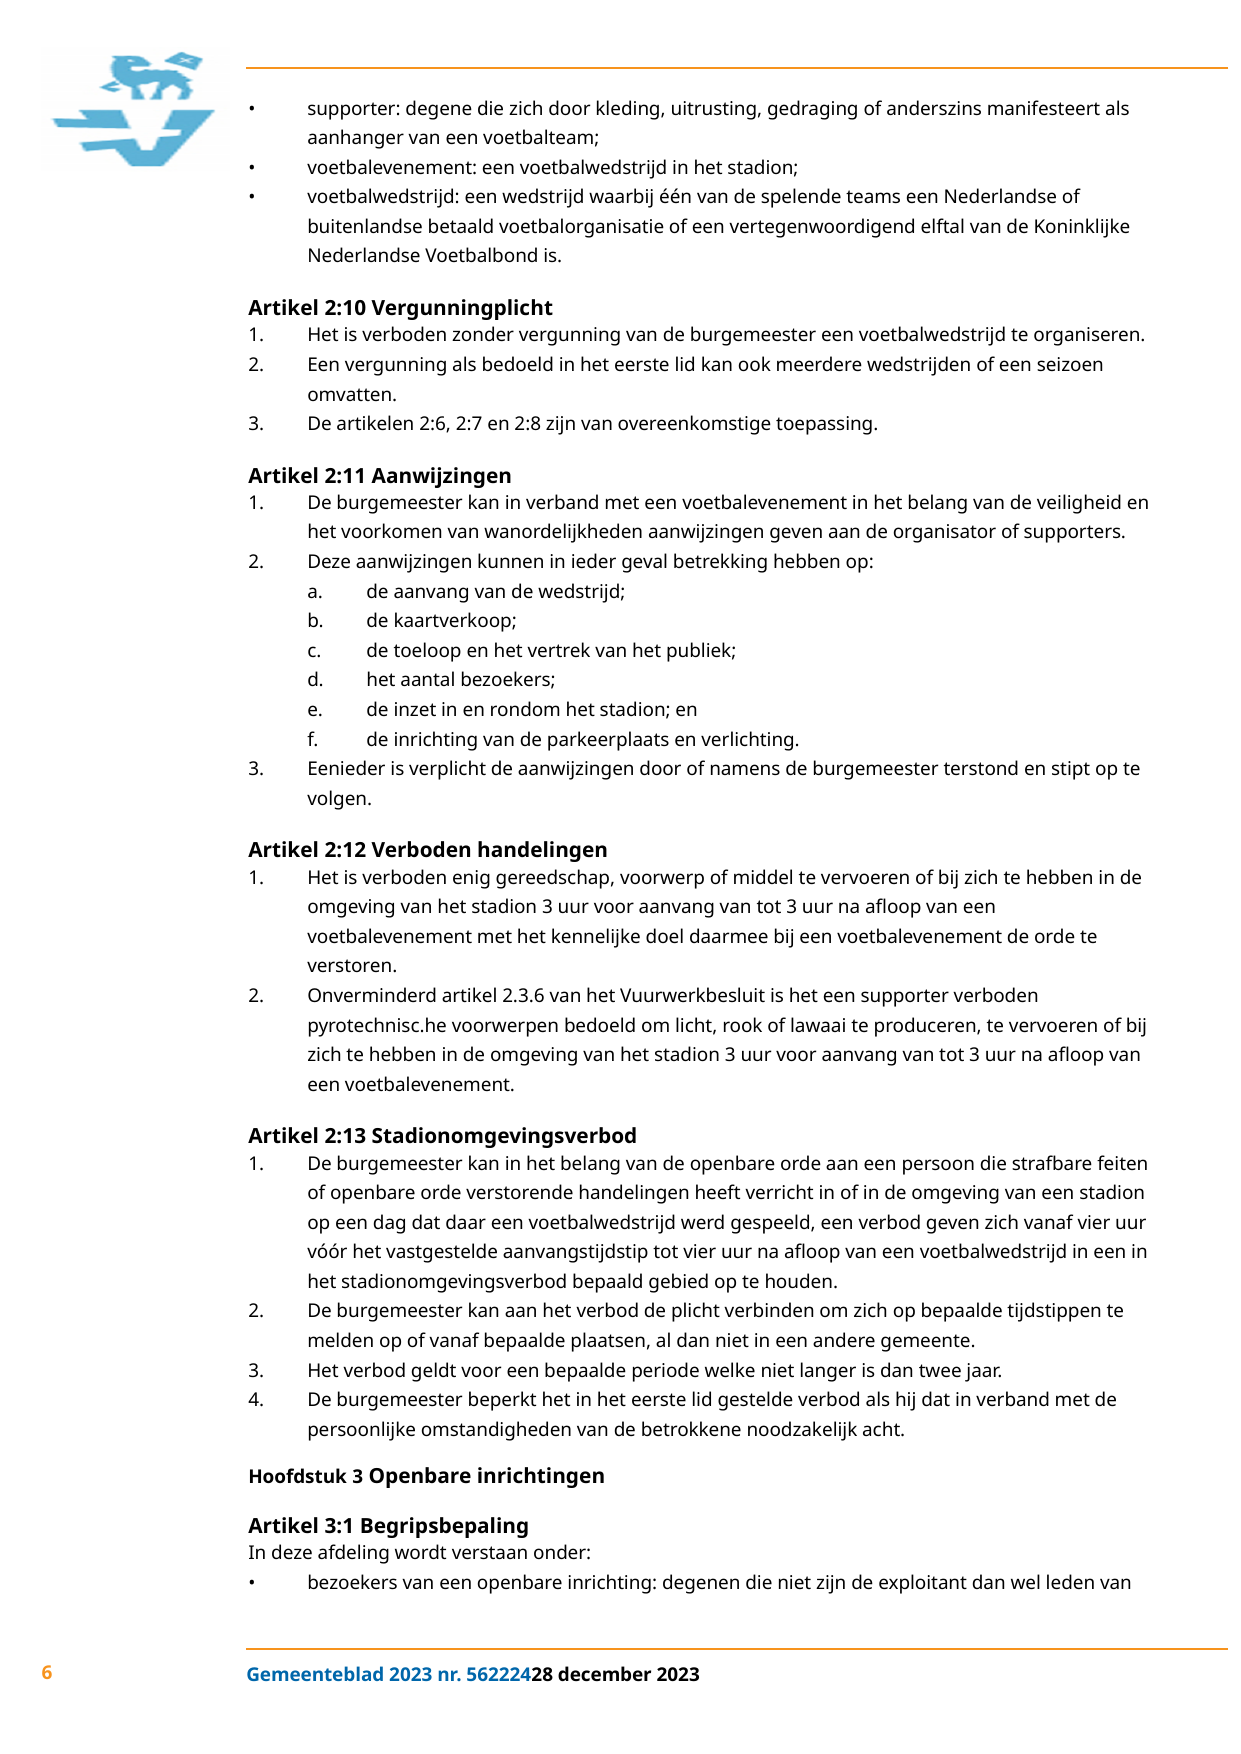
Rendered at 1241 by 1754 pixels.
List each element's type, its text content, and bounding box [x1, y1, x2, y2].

text Artikel 2:11 Aanwijzingen [248, 461, 1152, 489]
list Onverminderd artikel 2.3.6 van het Vuurwerkbesluit is het een supporter verboden pyrotechnisc.he voorwerpen bedoeld om licht, rook of lawaai te produceren, te vervoeren of bij zich te hebben in de omgeving van het stadion 3 uur voor aanvang van tot 3 uur na afloop van een voetbalevenement. [248, 982, 1152, 1097]
list De burgemeester beperkt het in het eerste lid gestelde verbod als hij dat in verband met de persoonlijke omstandigheden van de betrokkene noodzakelijk acht. [248, 1386, 1152, 1442]
list voetbalevenement: een voetbalwedstrijd in het stadion; [248, 154, 1152, 180]
list De burgemeester kan in verband met een voetbalevenement in het belang van de veiligheid en het voorkomen van wanordelijkheden aanwijzingen geven aan de organisator of supporters. [248, 489, 1152, 544]
text Artikel 2:13 Stadionomgevingsverbod [248, 1121, 1152, 1150]
text Artikel 3:1 Begripsbepaling [248, 1511, 1152, 1539]
list Het is verboden enig gereedschap, voorwerp of middel te vervoeren of bij zich te hebben in de omgeving van het stadion 3 uur voor aanvang van tot 3 uur na afloop van een voetbalevenement met het kennelijke doel daarmee bij een voetbalevenement de orde te verstoren. [248, 864, 1152, 978]
list bezoekers van een openbare inrichting: degenen die niet zijn de exploitant dan wel leden van [248, 1569, 1152, 1595]
text Artikel 2:12 Verboden handelingen [248, 835, 1152, 864]
list De burgemeester kan in het belang van de openbare orde aan een persoon die strafbare feiten of openbare orde verstorende handelingen heeft verricht in of in de omgeving van een stadion op een dag dat daar een voetbalwedstrijd werd gespeeld, een verbod geven zich vanaf vier uur vóór het vastgestelde aanvangstijdstip tot vier uur na afloop van een voetbalwedstrijd in een in het stadionomgevingsverbod bepaald gebied op te houden. [248, 1150, 1152, 1294]
list de aanvang van de wedstrijd; [307, 578, 1152, 604]
list de inzet in en rondom het stadion; en [307, 696, 1152, 722]
text Artikel 2:10 Vergunningplicht [248, 293, 1152, 322]
list de kaartverkoop; [307, 607, 1152, 633]
list De burgemeester kan aan het verbod de plicht verbinden om zich op bepaalde tijdstippen te melden op of vanaf bepaalde plaatsen, al dan niet in een andere gemeente. [248, 1298, 1152, 1353]
list Eenieder is verplicht de aanwijzingen door of namens de burgemeester terstond en stipt op te volgen. [248, 755, 1152, 811]
text In deze afdeling wordt verstaan onder: [248, 1539, 1152, 1565]
list Deze aanwijzingen kunnen in ieder geval betrekking hebben op: [248, 548, 1152, 574]
list Een vergunning als bedoeld in het eerste lid kan ook meerdere wedstrijden of een seizoen omvatten. [248, 351, 1152, 406]
list supporter: degene die zich door kleding, uitrusting, gedraging of anderszins manifesteert als aanhanger van een voetbalteam; [248, 95, 1152, 150]
list De artikelen 2:6, 2:7 en 2:8 zijn van overeenkomstige toepassing. [248, 410, 1152, 436]
list Het verbod geldt voor een bepaalde periode welke niet langer is dan twee jaar. [248, 1357, 1152, 1383]
list het aantal bezoekers; [307, 667, 1152, 692]
list de toeloop en het vertrek van het publiek; [307, 637, 1152, 663]
picture [41, 47, 231, 172]
list de inrichting van de parkeerplaats en verlichting. [307, 726, 1152, 752]
list Het is verboden zonder vergunning van de burgemeester een voetbalwedstrijd te organiseren. [248, 322, 1152, 347]
text Hoofdstuk 3 Openbare inrichtingen [248, 1462, 1152, 1490]
list voetbalwedstrijd: een wedstrijd waarbij één van de spelende teams een Nederlandse of buitenlandse betaald voetbalorganisatie of een vertegenwoordigend elftal van de Koninklijke Nederlandse Voetbalbond is. [248, 183, 1152, 268]
